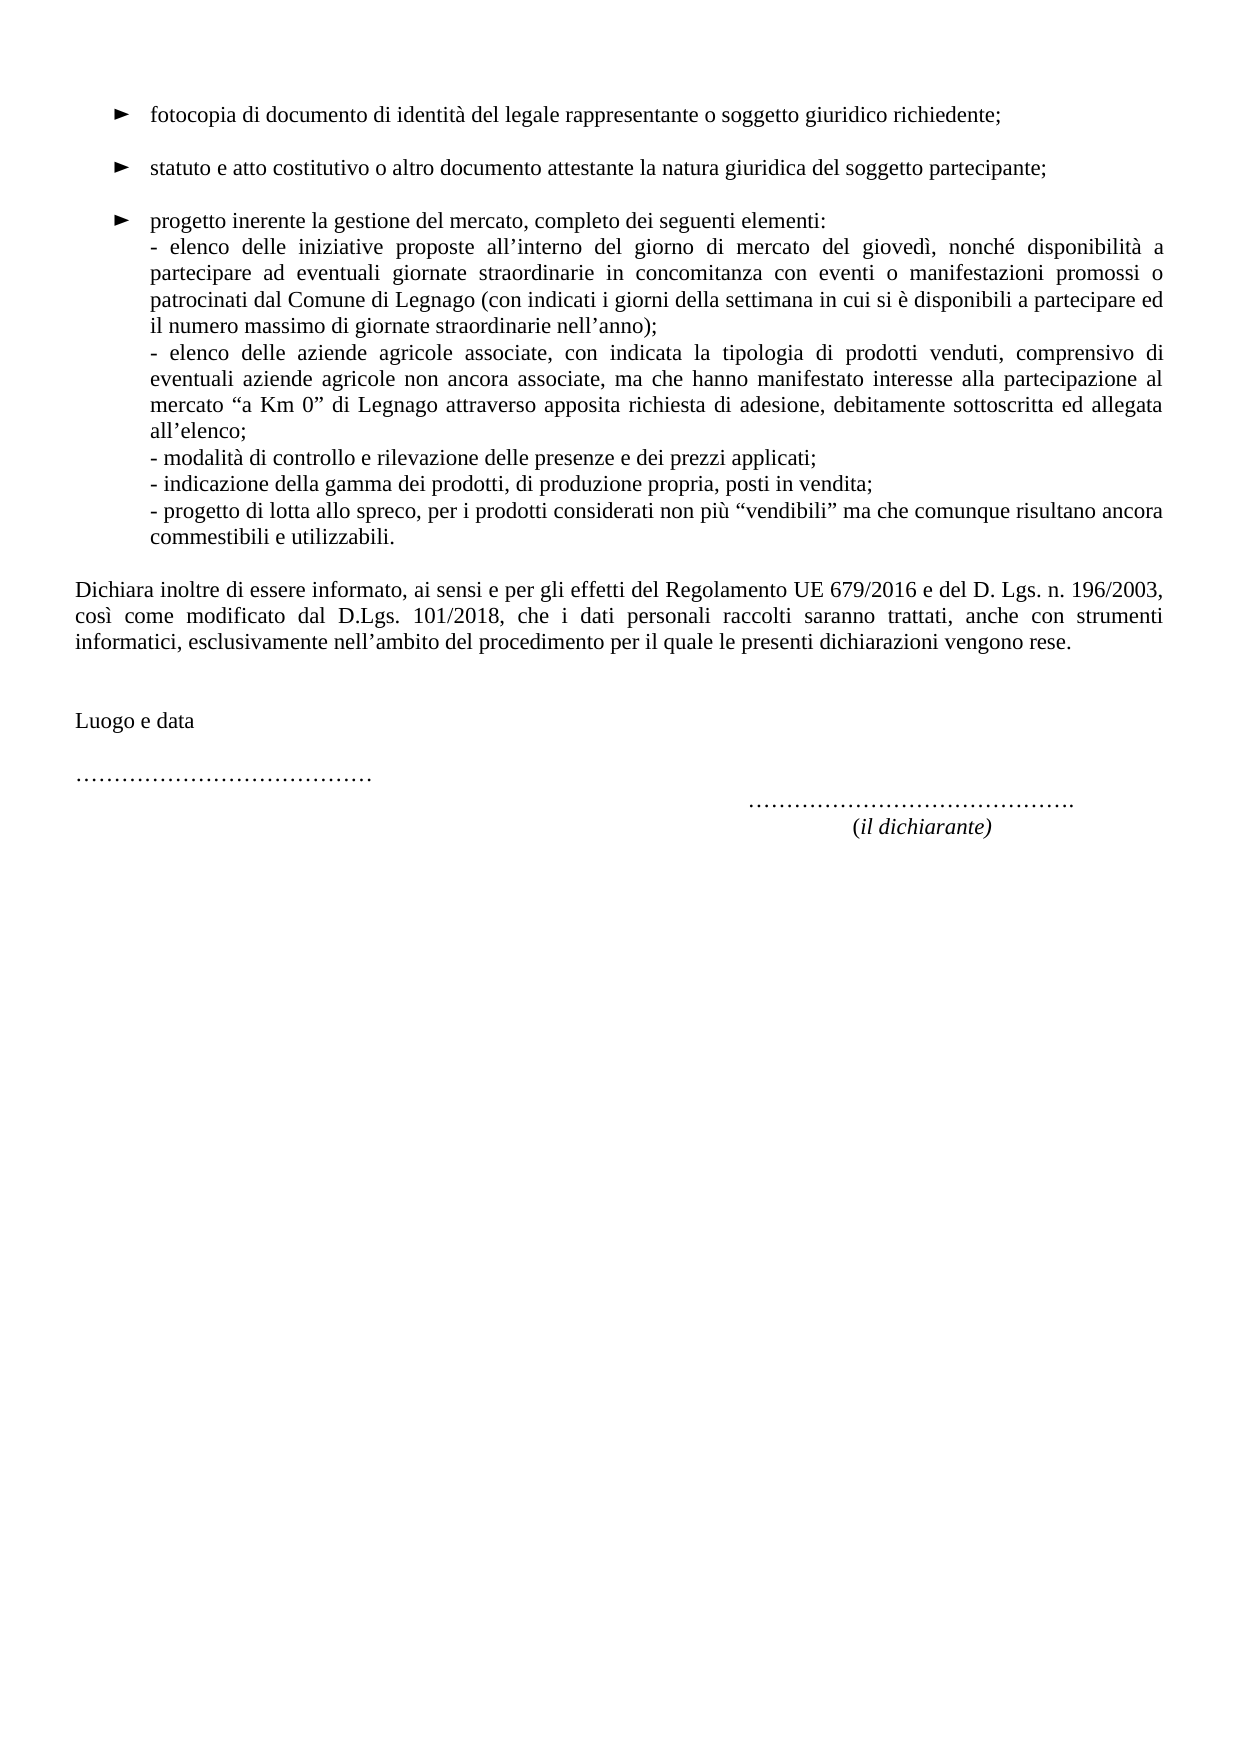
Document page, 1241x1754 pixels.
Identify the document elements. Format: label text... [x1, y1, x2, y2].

text Luogo e data [75, 707, 1165, 734]
text ……………………………………. [75, 787, 1165, 813]
list progetto inerente la gestione del mercato, completo dei seguenti elementi: [112, 207, 1165, 233]
list - indicazione della gamma dei prodotti, di produzione propria, posti in vendita; [112, 470, 1165, 497]
text Dichiara inoltre di essere informato, ai sensi e per gli effetti del Regolamento UE 679/2016 e del D. Lgs. n. 196/2003, così come modificato dal D.Lgs. 101/2018, che i dati personali raccolti saranno trattati, anche con strumenti informatici, esclusivamente nell’ambito del procedimento per il quale le presenti dichiarazioni vengono rese. [75, 576, 1165, 655]
text (il dichiarante) [75, 813, 1165, 839]
text ………………………………… [75, 760, 1165, 787]
list - modalità di controllo e rilevazione delle presenze e dei prezzi applicati; [112, 444, 1165, 470]
list - elenco delle aziende agricole associate, con indicata la tipologia di prodotti venduti, comprensivo di eventuali aziende agricole non ancora associate, ma che hanno manifestato interesse alla partecipazione al mercato “a Km 0” di Legnago attraverso apposita richiesta di adesione, debitamente sottoscritta ed allegata all’elenco; [112, 338, 1165, 444]
list statuto e atto costitutivo o altro documento attestante la natura giuridica del soggetto partecipante; [112, 154, 1165, 180]
list fotocopia di documento di identità del legale rappresentante o soggetto giuridico richiedente; [112, 101, 1165, 128]
list - elenco delle iniziative proposte all’interno del giorno di mercato del giovedì, nonché disponibilità a partecipare ad eventuali giornate straordinarie in concomitanza con eventi o manifestazioni promossi o patrocinati dal Comune di Legnago (con indicati i giorni della settimana in cui si è disponibili a partecipare ed il numero massimo di giornate straordinarie nell’anno); [112, 233, 1165, 338]
list - progetto di lotta allo spreco, per i prodotti considerati non più “vendibili” ma che comunque risultano ancora commestibili e utilizzabili. [112, 497, 1165, 549]
